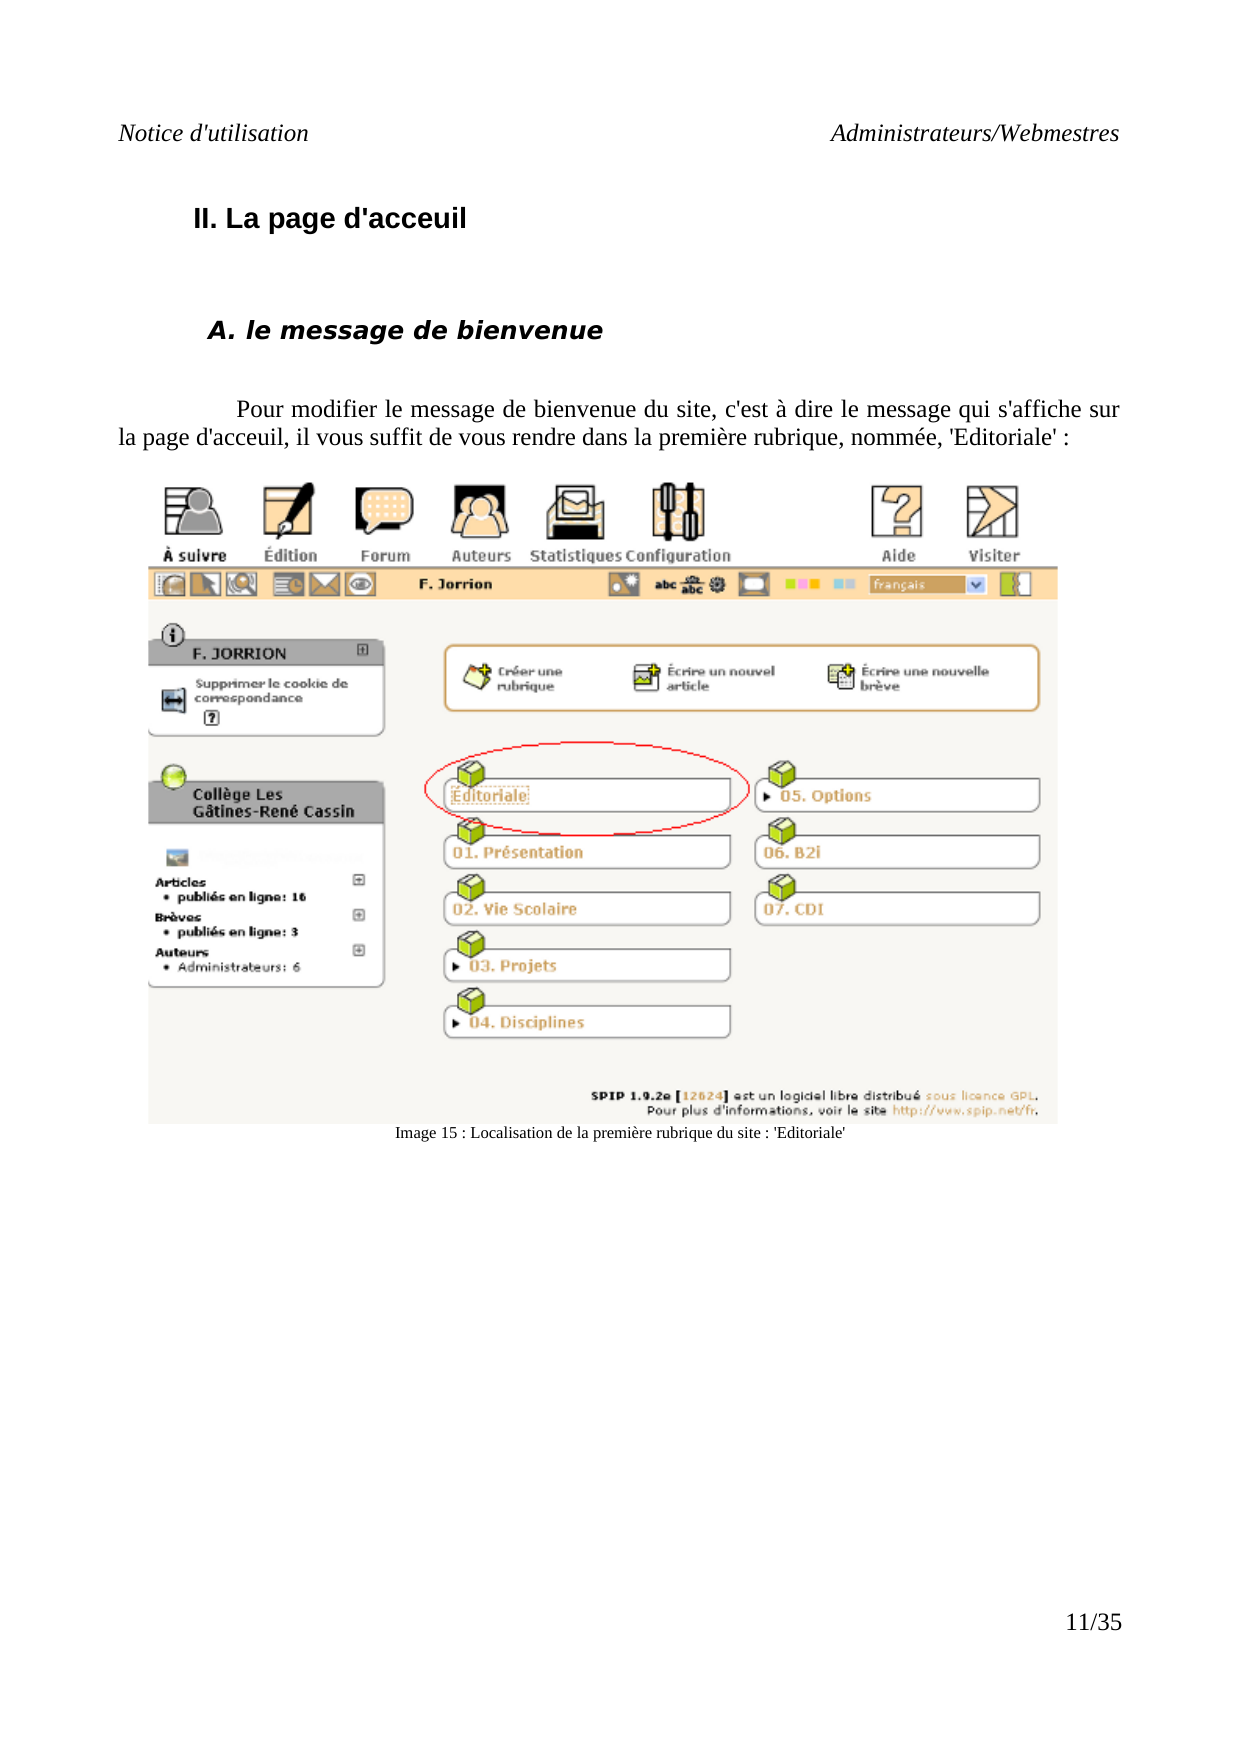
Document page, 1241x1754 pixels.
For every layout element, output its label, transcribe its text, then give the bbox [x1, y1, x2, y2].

subtitle II. La page d'acceuil [118, 201, 1122, 236]
subtitle A. le message de bienvenue [118, 313, 1122, 347]
text Image 15 : Localisation de la première rubrique du site : 'Editoriale' [118, 457, 1122, 1142]
text Pour modifier le message de bienvenue du site, c'est à dire le message qui s'affiche sur la page d'acceuil, il vous suffit de vous rendre dans la première rubrique, nommée, 'Editoriale' : [118, 394, 1122, 451]
